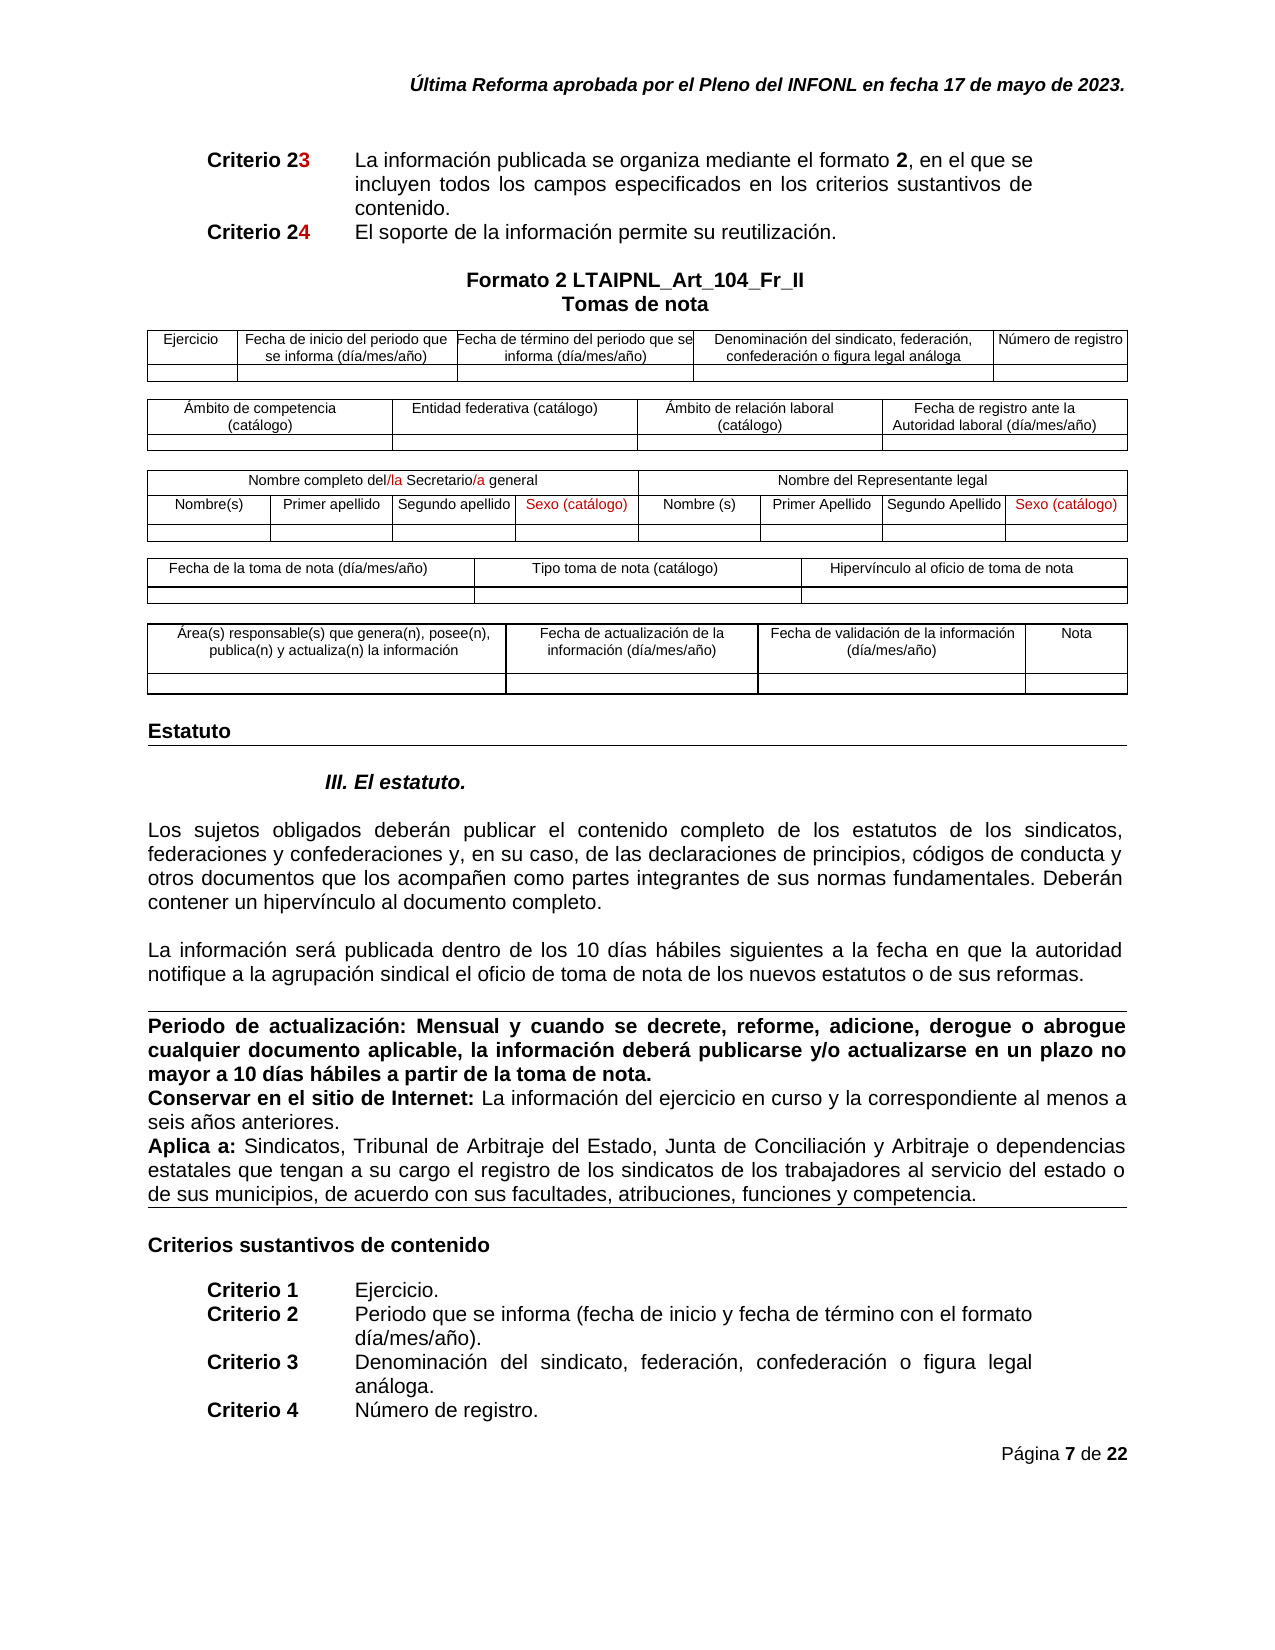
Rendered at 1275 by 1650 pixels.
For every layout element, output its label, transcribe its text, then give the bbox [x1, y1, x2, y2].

table_cell Segundo Apellido [883, 496, 1005, 524]
table_cell Primer apellido [271, 496, 392, 524]
table_cell [271, 525, 392, 541]
table_cell Sexo (catálogo) [1006, 496, 1127, 524]
table_cell Nombre (s) [639, 496, 760, 524]
table_cell Segundo apellido [393, 496, 515, 524]
table_cell Primer Apellido [761, 496, 882, 524]
table_cell [458, 365, 693, 381]
table_cell [694, 365, 993, 381]
table_cell [883, 525, 1005, 541]
text Aplica a: Sindicatos, Tribunal de Arbitraje del Estado, Junta de Conciliación y Arbitraje o dependencias estatales que tengan a su cargo el registro de los sindicatos de los trabajadores al servicio del estado o de sus municipios, de acuerdo con sus facultades, atribuciones, funciones y competencia. [148, 1130, 1127, 1207]
table_cell [148, 435, 392, 450]
text Estatuto [148, 719, 1127, 745]
table_cell [148, 525, 270, 541]
table_header Ámbito de competencia (catálogo) [148, 400, 392, 433]
table_header Ejercicio [148, 331, 237, 364]
text Criterio 4 Número de registro. [207, 1398, 1033, 1422]
table_header Denominación del sindicato, federación, confederación o figura legal análoga [694, 331, 993, 364]
text La información será publicada dentro de los 10 días hábiles siguientes a la fecha en que la autoridad notifique a la agrupación sindical el oficio de toma de nota de los nuevos estatutos o de sus reformas. [148, 937, 1124, 985]
table_cell [994, 365, 1127, 381]
table_header Fecha de inicio del periodo que se informa (día/mes/año) [238, 331, 457, 364]
text Criterio 3 Denominación del sindicato, federación, confederación o figura legal análoga. [207, 1350, 1033, 1398]
table_cell [507, 674, 757, 693]
table_header Tipo toma de nota (catálogo) [475, 559, 801, 586]
table_header Fecha de la toma de nota (día/mes/año) [148, 559, 474, 586]
table_cell [148, 365, 237, 381]
table_cell Sexo (catálogo) [516, 496, 638, 524]
text Conservar en el sitio de Internet: La información del ejercicio en curso y la correspondiente al menos a seis años anteriores. [148, 1086, 1127, 1130]
table_cell [238, 365, 457, 381]
table_header Nombre completo del/la Secretario/a general [148, 471, 638, 495]
table_header Nombre del Representante legal [639, 471, 1127, 495]
table_cell [475, 588, 801, 603]
table_header Fecha de validación de la información (día/mes/año) [759, 625, 1025, 672]
table_cell [638, 435, 882, 450]
text Periodo de actualización: Mensual y cuando se decrete, reforme, adicione, derogue o abrogue cualquier documento aplicable, la información deberá publicarse y/o actualizarse en un plazo no mayor a 10 días hábiles a partir de la toma de nota. [148, 1012, 1127, 1086]
text Criterio 24 El soporte de la información permite su reutilización. [207, 219, 1033, 243]
table_cell [148, 588, 474, 603]
table_cell [516, 525, 638, 541]
table_header Entidad federativa (catálogo) [393, 400, 637, 433]
text Criterios sustantivos de contenido [148, 1232, 1127, 1256]
table_cell [759, 674, 1025, 693]
table_cell [761, 525, 882, 541]
text Tomas de nota [148, 291, 1122, 315]
table_cell [1026, 674, 1127, 693]
table_cell [1006, 525, 1127, 541]
table_header Área(s) responsable(s) que genera(n), posee(n), publica(n) y actualiza(n) la información [148, 625, 505, 672]
table_cell [393, 435, 637, 450]
text Criterio 2 Periodo que se informa (fecha de inicio y fecha de término con el formato día/mes/año). [207, 1302, 1033, 1350]
table_cell [883, 435, 1127, 450]
table_header Fecha de término del periodo que se informa (día/mes/año) [458, 331, 693, 364]
table_cell [393, 525, 515, 541]
table_header Nota [1026, 625, 1127, 672]
table_cell [802, 588, 1127, 603]
table_header Ámbito de relación laboral (catálogo) [638, 400, 882, 433]
table_header Fecha de actualización de la información (día/mes/año) [507, 625, 757, 672]
subtitle Formato 2 LTAIPNL_Art_104_Fr_II [148, 267, 1122, 291]
table_header Fecha de registro ante la Autoridad laboral (día/mes/año) [883, 400, 1127, 433]
text III. El estatuto. [325, 770, 1039, 794]
table_header Número de registro [994, 331, 1127, 364]
text Criterio 1 Ejercicio. [207, 1278, 1033, 1302]
table_cell [639, 525, 760, 541]
text Criterio 23 La información publicada se organiza mediante el formato 2, en el que se incluyen todos los campos especificados en los criterios sustantivos de contenido. [207, 148, 1033, 219]
table_cell Nombre(s) [148, 496, 270, 524]
table_cell [148, 674, 505, 693]
table_header Hipervínculo al oficio de toma de nota [802, 559, 1127, 586]
text Los sujetos obligados deberán publicar el contenido completo de los estatutos de los sindicatos, federaciones y confederaciones y, en su caso, de las declaraciones de principios, códigos de conducta y otros documentos que los acompañen como partes integrantes de sus normas fundamentales. Deberán contener un hipervínculo al documento completo. [148, 818, 1124, 913]
